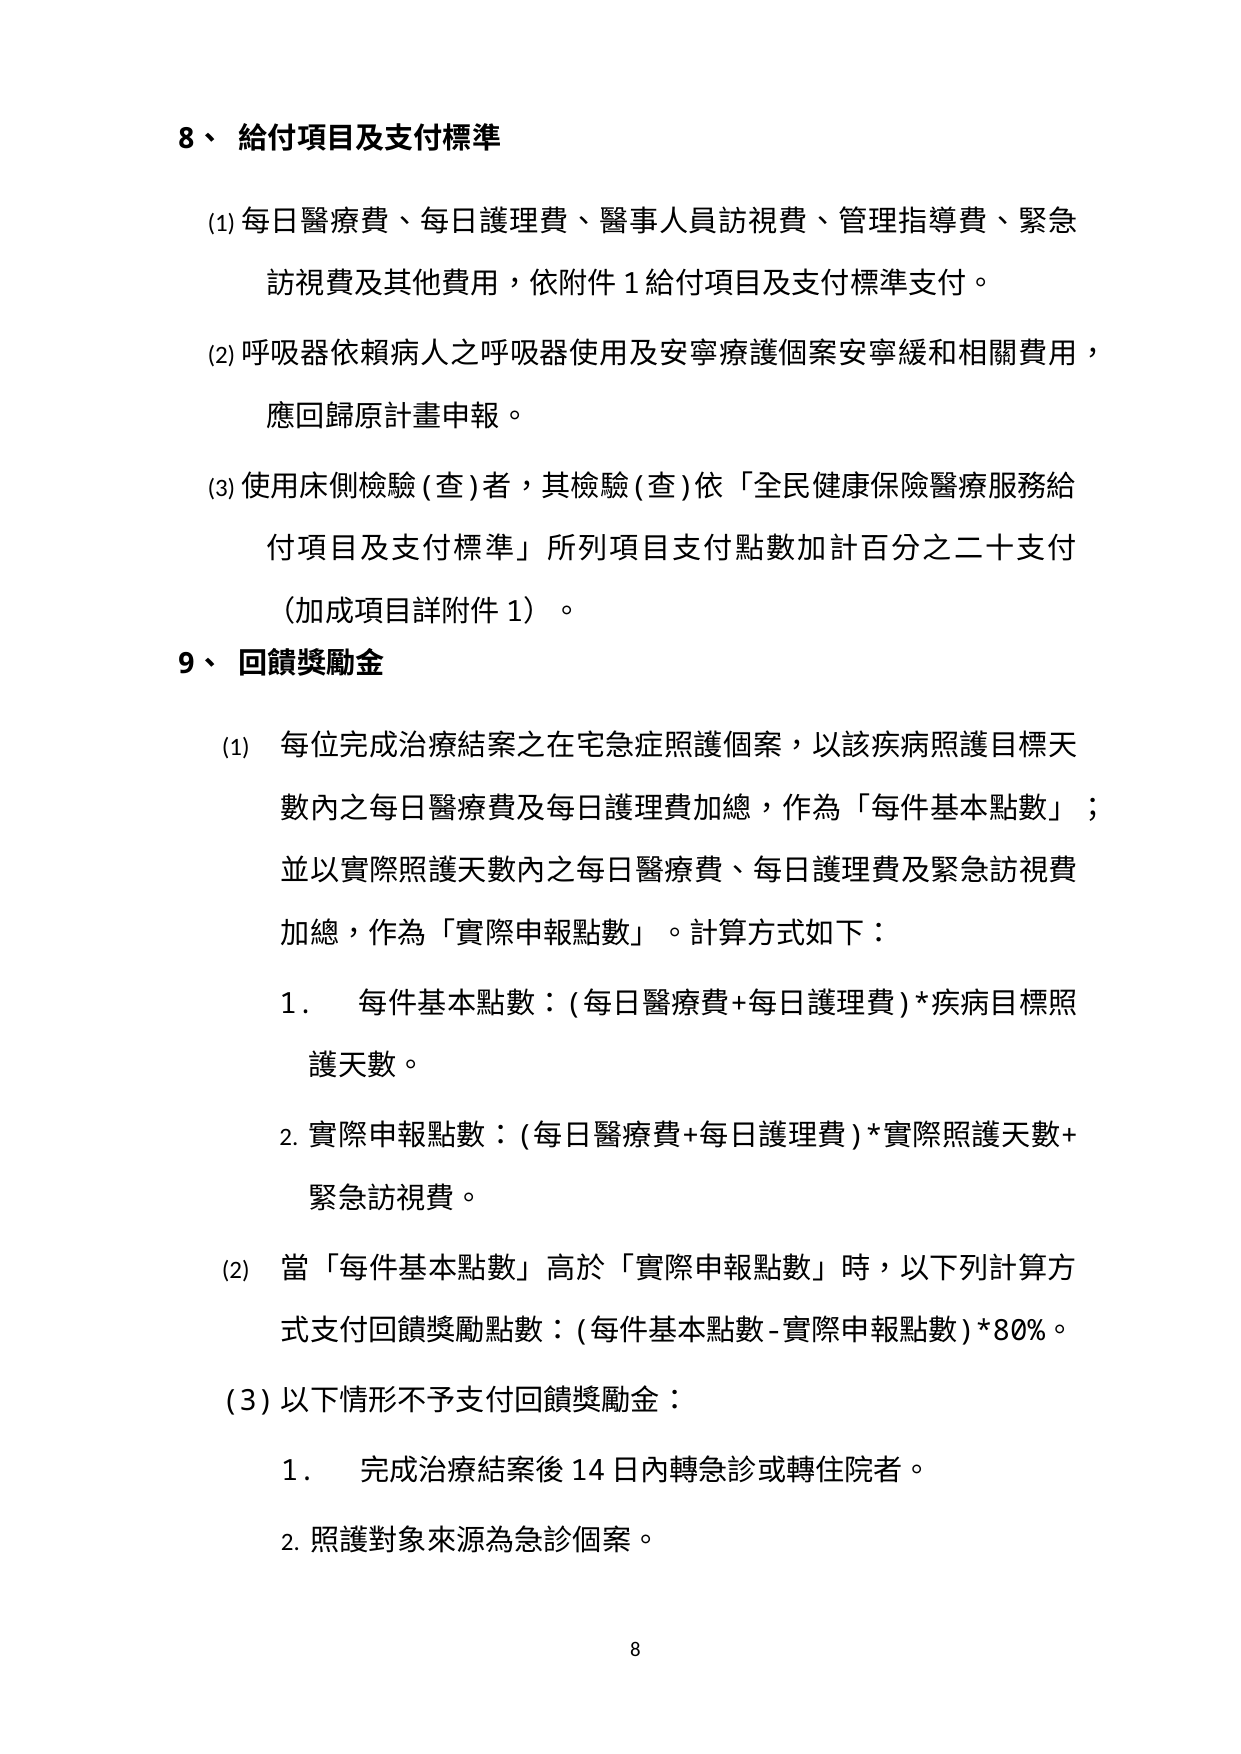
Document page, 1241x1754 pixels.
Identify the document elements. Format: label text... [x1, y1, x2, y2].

list 呼吸器依賴病人之呼吸器使用及安寧療護個案安寧緩和相關費用，應回歸原計畫申報。 [207, 309, 1078, 434]
list 每日醫療費、每日護理費、醫事人員訪視費、管理指導費、緊急訪視費及其他費用，依附件1給付項目及支付標準支付。 [207, 177, 1078, 302]
list 照護對象來源為急診個案。 [281, 1496, 1078, 1559]
list 實際申報點數：(每日醫療費+每日護理費)*實際照護天數+緊急訪視費。 [279, 1091, 1078, 1216]
list 給付項目及支付標準 [177, 112, 1078, 158]
list 每件基本點數：(每日醫療費+每日護理費)*疾病目標照護天數。 [279, 959, 1078, 1084]
list 完成治療結案後14日內轉急診或轉住院者。 [281, 1426, 1078, 1489]
list 使用床側檢驗(查)者，其檢驗(查)依「全民健康保險醫療服務給付項目及支付標準」所列項目支付點數加計百分之二十支付（加成項目詳附件1）。 [207, 442, 1078, 629]
list 當「每件基本點數」高於「實際申報點數」時，以下列計算方式支付回饋獎勵點數：(每件基本點數-實際申報點數)*80%。 [222, 1224, 1078, 1349]
list 以下情形不予支付回饋獎勵金： [222, 1356, 1078, 1419]
list 每位完成治療結案之在宅急症照護個案，以該疾病照護目標天數內之每日醫療費及每日護理費加總，作為「每件基本點數」；並以實際照護天數內之每日醫療費、每日護理費及緊急訪視費加總，作為「實際申報點數」。計算方式如下： [222, 701, 1078, 951]
list 回饋獎勵金 [177, 637, 1078, 683]
